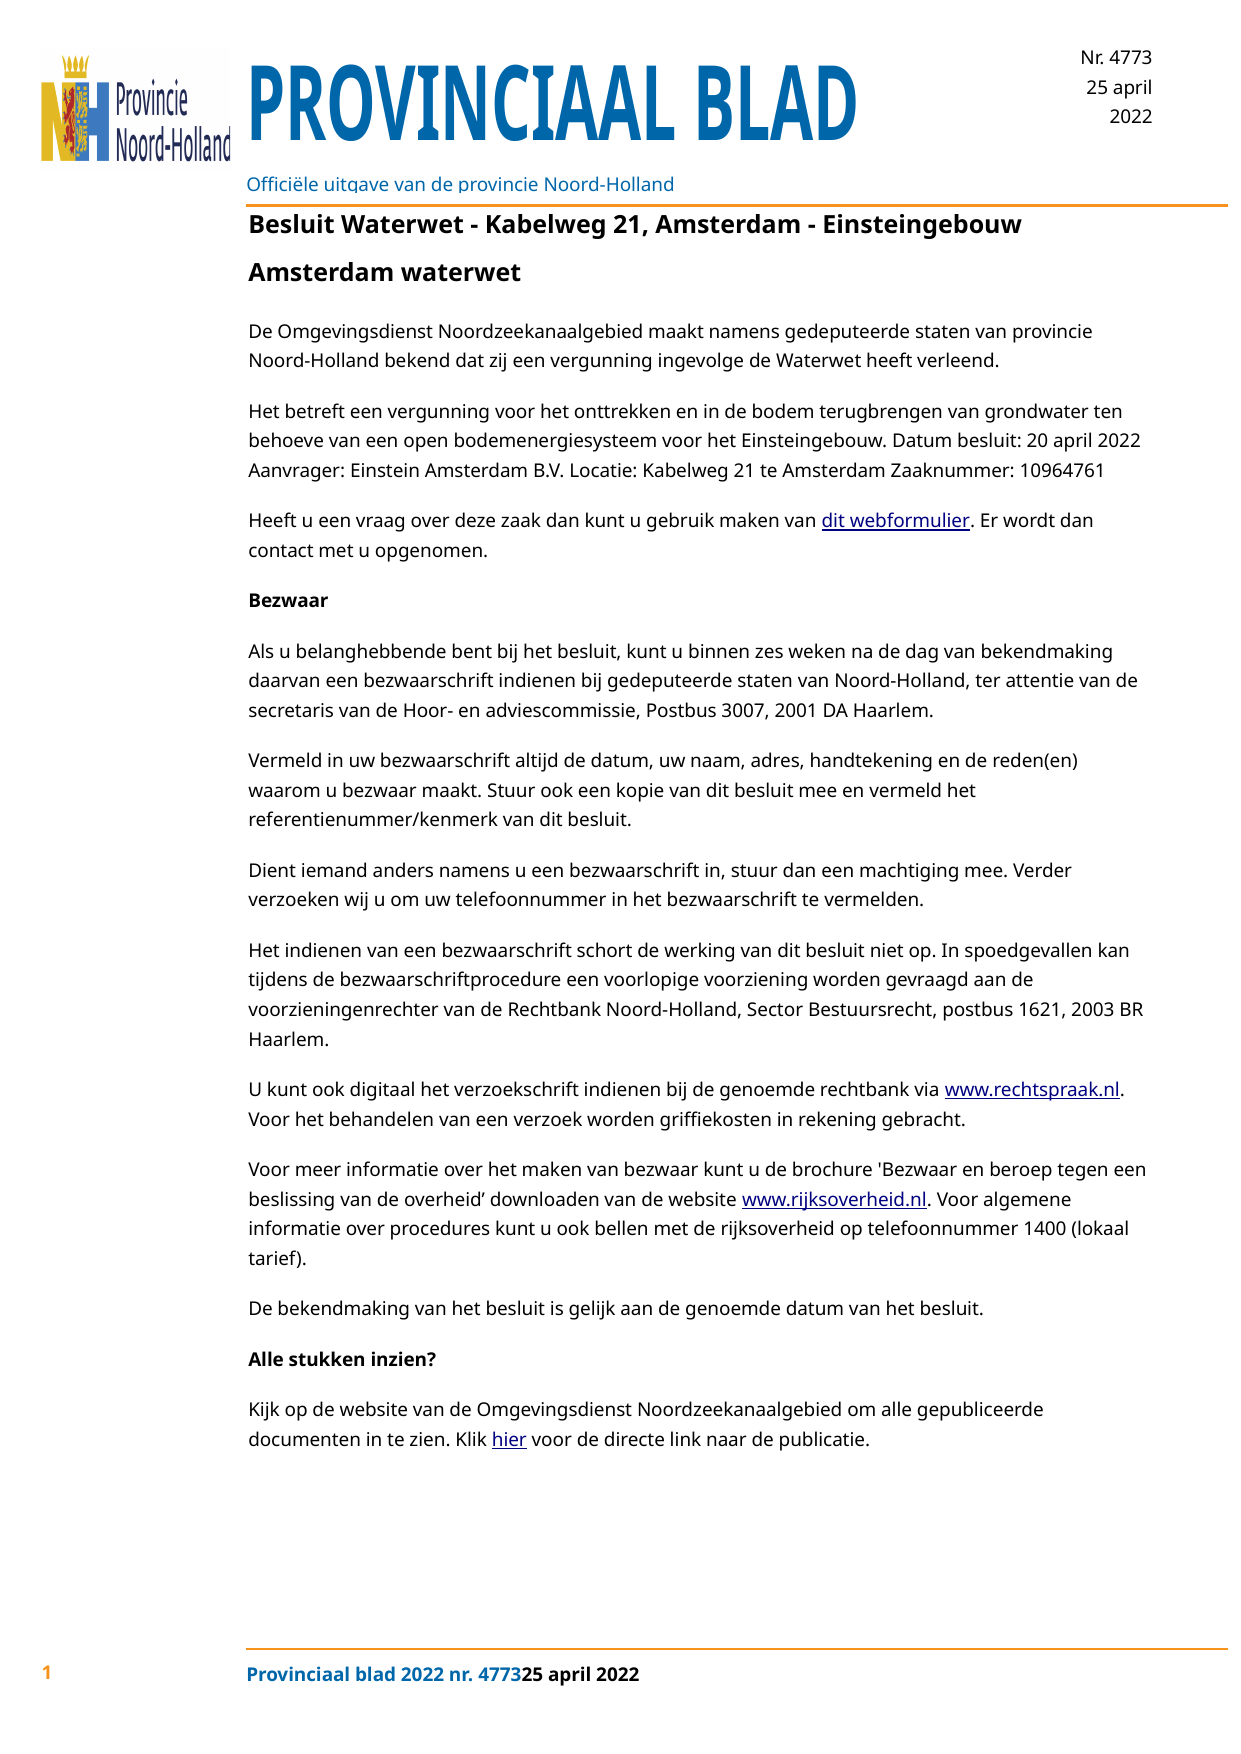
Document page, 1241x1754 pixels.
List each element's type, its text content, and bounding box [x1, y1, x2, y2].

text Voor meer informatie over het maken van bezwaar kunt u de brochure 'Bezwaar en beroep tegen een beslissing van de overheid’ downloaden van de website www.rijksoverheid.nl. Voor algemene informatie over procedures kunt u ook bellen met de rijksoverheid op telefoonnummer 1400 (lokaal tarief). [248, 1156, 1152, 1271]
text U kunt ook digitaal het verzoekschrift indienen bij de genoemde rechtbank via www.rechtspraak.nl. Voor het behandelen van een verzoek worden griffiekosten in rekening gebracht. [248, 1076, 1152, 1132]
text Dient iemand anders namens u een bezwaarschrift in, stuur dan een machtiging mee. Verder verzoeken wij u om uw telefoonnummer in het bezwaarschrift te vermelden. [248, 857, 1152, 912]
text Als u belanghebbende bent bij het besluit, kunt u binnen zes weken na de dag van bekendmaking daarvan een bezwaarschrift indienen bij gedeputeerde staten van Noord-Holland, ter attentie van de secretaris van de Hoor- en adviescommissie, Postbus 3007, 2001 DA Haarlem. [248, 638, 1152, 723]
text Besluit Waterwet - Kabelweg 21, Amsterdam - Einsteingebouw Amsterdam waterwet [248, 207, 1152, 288]
text Het betreft een vergunning voor het onttrekken en in de bodem terugbrengen van grondwater ten behoeve van een open bodemenergiesysteem voor het Einsteingebouw. Datum besluit: 20 april 2022 Aanvrager: Einstein Amsterdam B.V. Locatie: Kabelweg 21 te Amsterdam Zaaknummer: 10964761 [248, 398, 1152, 483]
text Bezwaar [248, 587, 1152, 613]
text Heeft u een vraag over deze zaak dan kunt u gebruik maken van dit webformulier. Er wordt dan contact met u opgenomen. [248, 507, 1152, 563]
picture [41, 47, 231, 172]
text De Omgevingsdienst Noordzeekanaalgebied maakt namens gedeputeerde staten van provincie Noord-Holland bekend dat zij een vergunning ingevolge de Waterwet heeft verleend. [248, 318, 1152, 373]
text De bekendmaking van het besluit is gelijk aan de genoemde datum van het besluit. [248, 1295, 1152, 1321]
text Vermeld in uw bezwaarschrift altijd de datum, uw naam, adres, handtekening en de reden(en) waarom u bezwaar maakt. Stuur ook een kopie van dit besluit mee en vermeld het referentienummer/kenmerk van dit besluit. [248, 747, 1152, 832]
text Kijk op de website van de Omgevingsdienst Noordzeekanaalgebied om alle gepubliceerde documenten in te zien. Klik hier voor de directe link naar de publicatie. [248, 1396, 1152, 1452]
text Het indienen van een bezwaarschrift schort de werking van dit besluit niet op. In spoedgevallen kan tijdens de bezwaarschriftprocedure een voorlopige voorziening worden gevraagd aan de voorzieningenrechter van de Rechtbank Noord-Holland, Sector Bestuursrecht, postbus 1621, 2003 BR Haarlem. [248, 937, 1152, 1052]
text Alle stukken inzien? [248, 1346, 1152, 1372]
